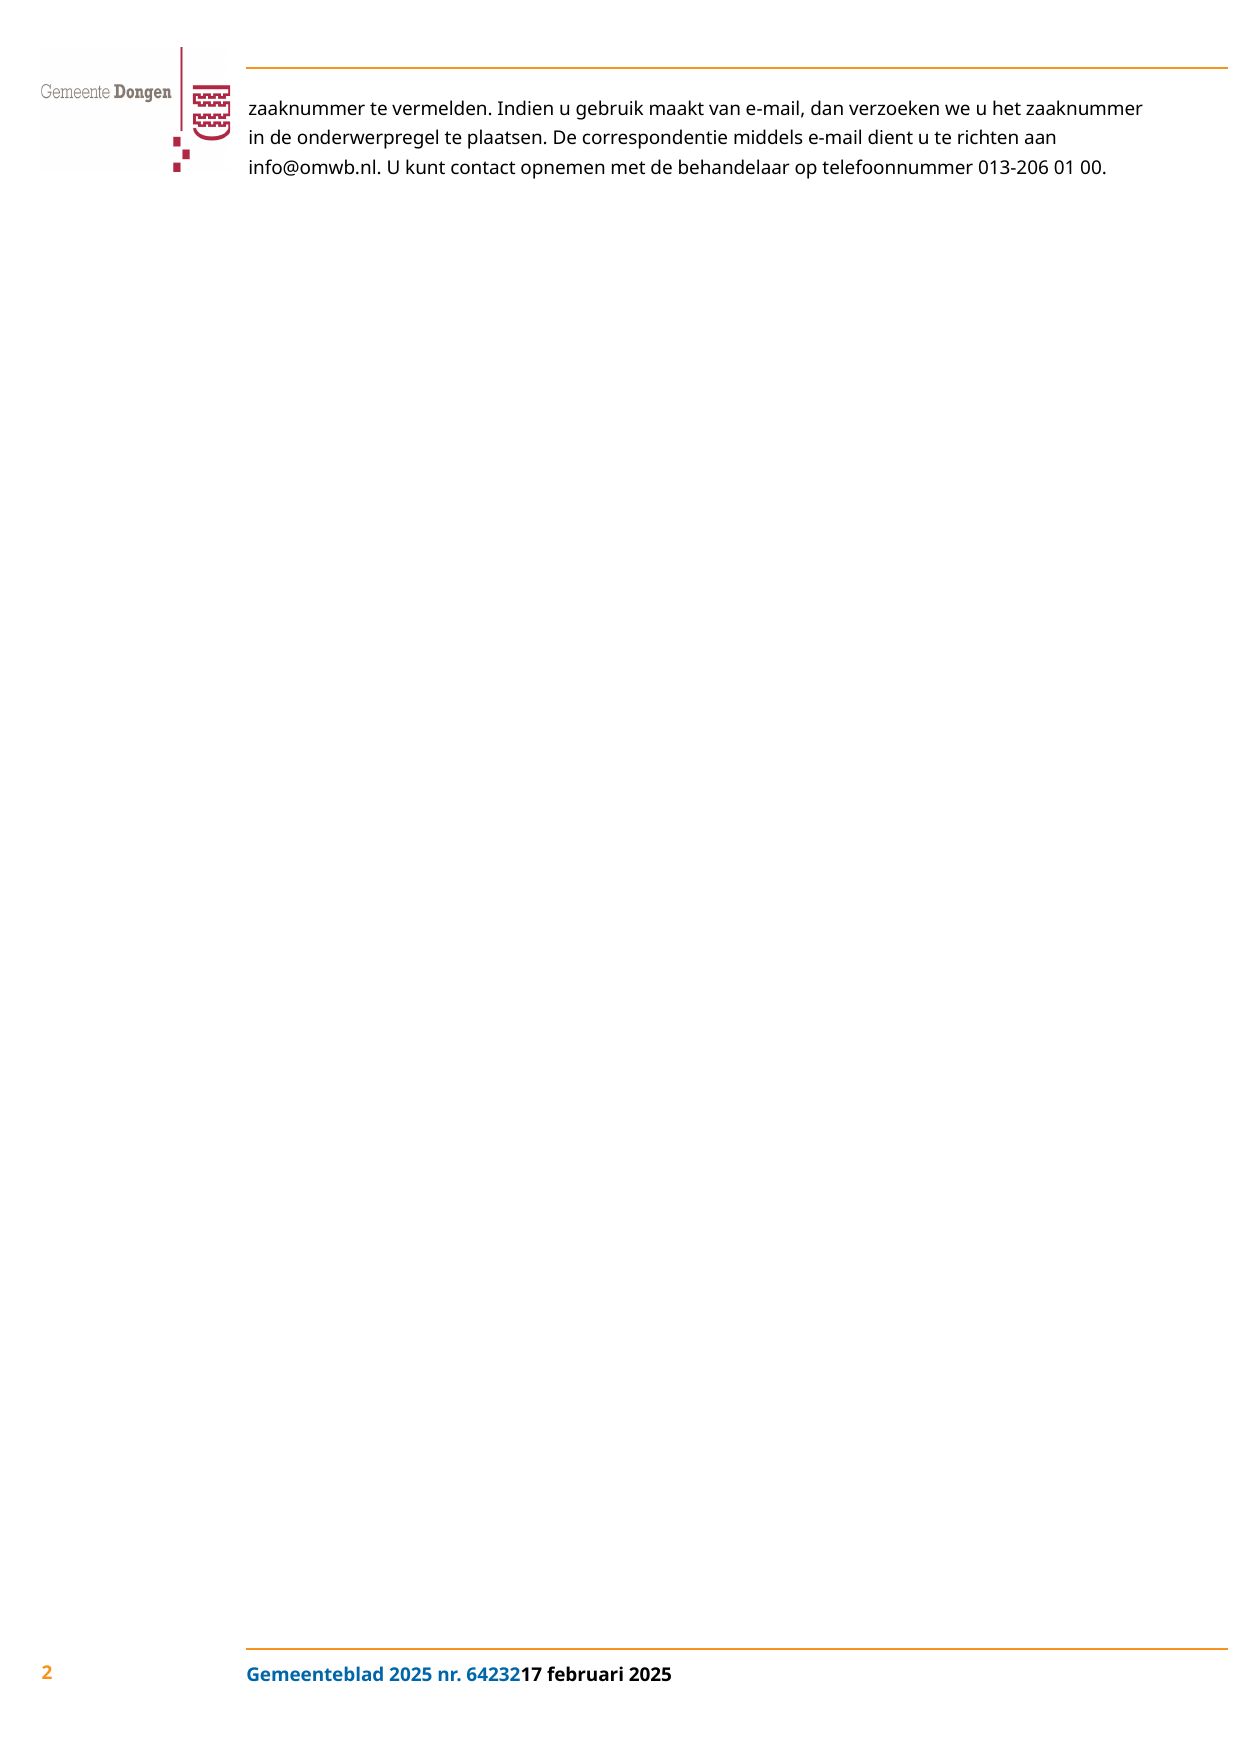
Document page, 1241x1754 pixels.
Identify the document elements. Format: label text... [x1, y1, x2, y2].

text zaaknummer te vermelden. Indien u gebruik maakt van e-mail, dan verzoeken we u het zaaknummer in de onderwerpregel te plaatsen. De correspondentie middels e-mail dient u te richten aan info@omwb.nl. U kunt contact opnemen met de behandelaar op telefoonnummer 013-206 01 00. [248, 95, 1152, 180]
picture [41, 47, 231, 172]
